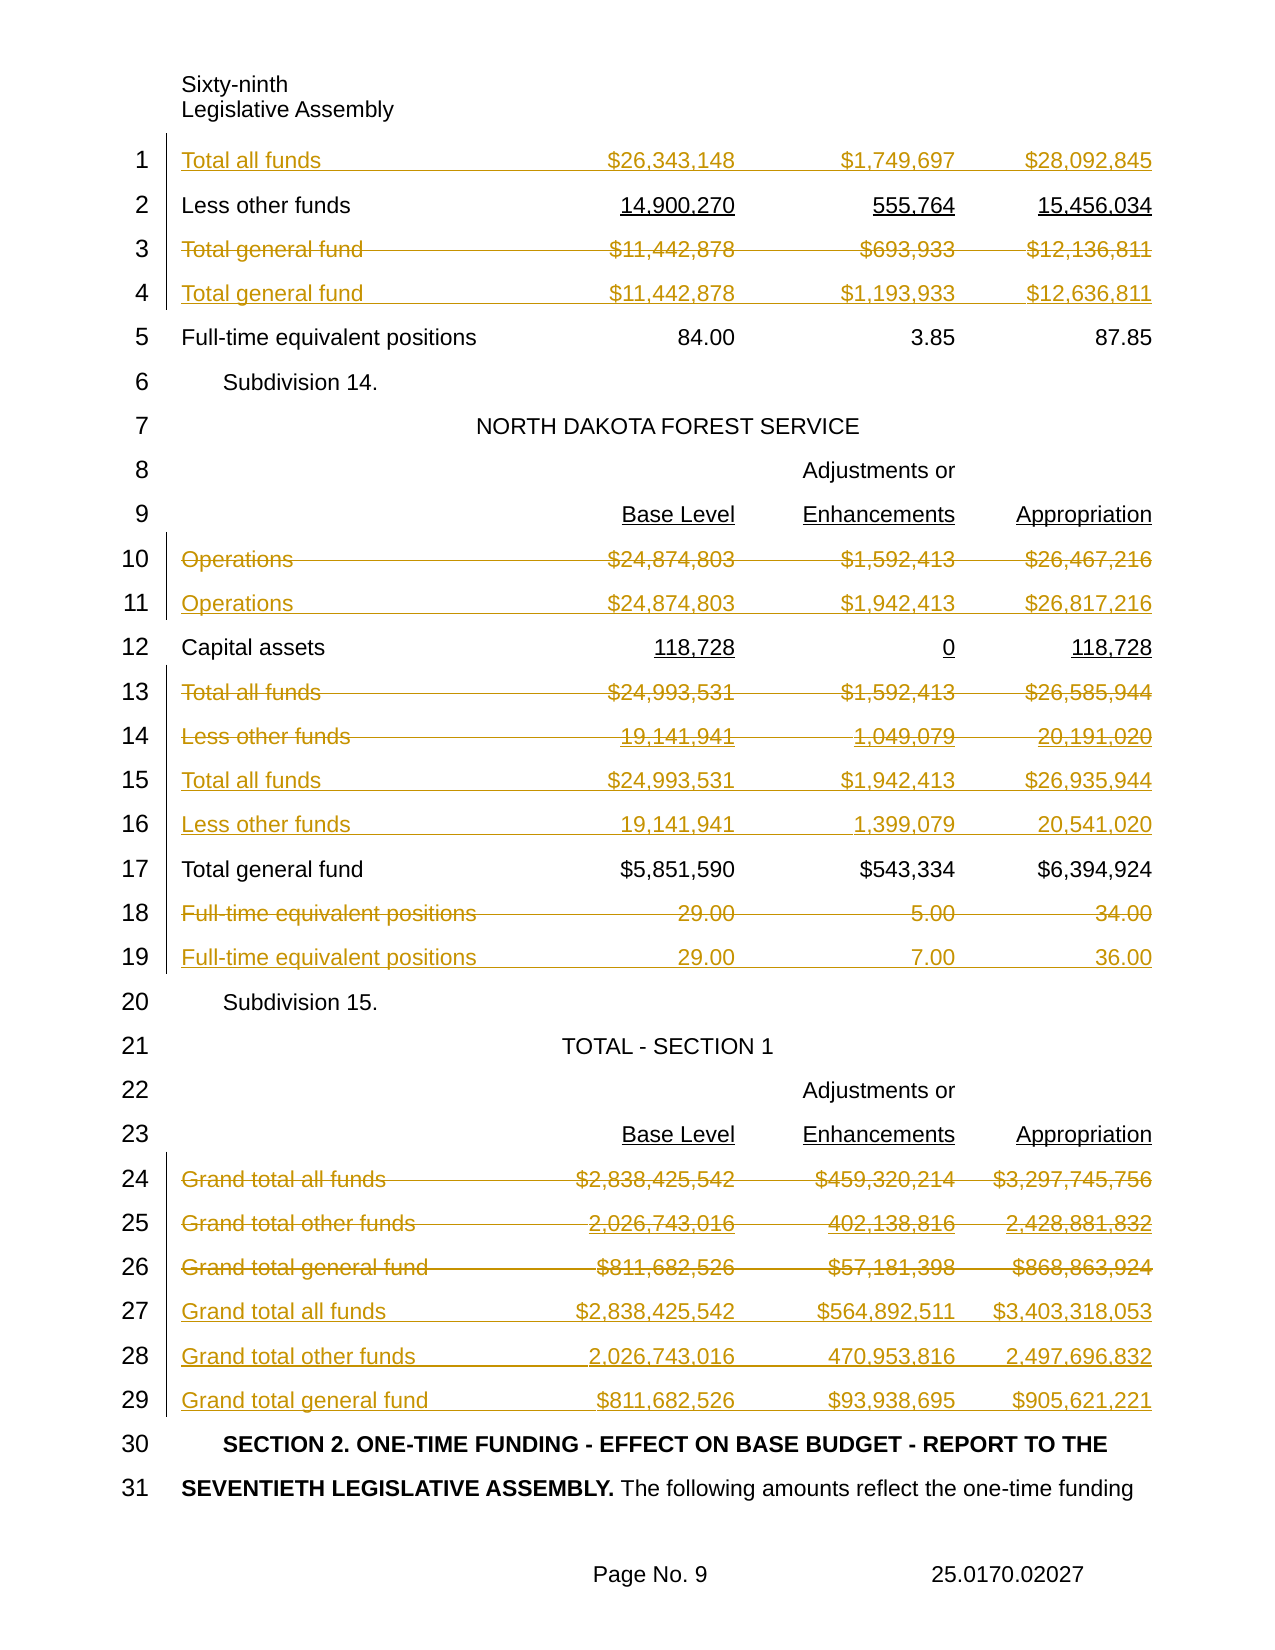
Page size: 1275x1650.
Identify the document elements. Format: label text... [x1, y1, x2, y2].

text SECTION 2. ONE‑TIME FUNDING - EFFECT ON BASE BUDGET - REPORT TO THE SEVENTIETH LEGISLATIVE ASSEMBLY. The following amounts reflect the one‑time funding [181, 1417, 1154, 1506]
text NORTH DAKOTA FOREST SERVICE [181, 399, 1154, 443]
text Adjustments or Base Level Enhancements Appropriation Operations $26,229,141 $1,249,697 $27,478,838 Capital assets 114,007 500,000 614,007 Total all funds $26,343,148 $1,749,697 $28,092,845 Less other funds 14,900,270 555,764 15,456,034 Total general fund $11,442,878 $1,193,933 $12,636,811 Full‑time equivalent positions 84.00 3.85 87.85 [181, 133, 1154, 355]
text Operations $24,874,803 $1,942,413 $26,817,216 Capital assets 118,728 0 118,728 [181, 576, 1154, 753]
text Adjustments or Base Level Enhancements Appropriation [181, 1063, 1154, 1284]
text Subdivision 15. [181, 974, 1154, 1019]
text Adjustments or Base Level Enhancements Appropriation [181, 443, 1154, 576]
text Subdivision 14. [181, 355, 1154, 399]
text Total all funds $24,993,531 $1,942,413 $26,935,944 Less other funds 19,141,941 1,399,079 20,541,020 Total general fund $5,851,590 $543,334 $6,394,924 [181, 753, 1154, 930]
text Grand total all funds $2,838,425,542 $564,892,511 $3,403,318,053 Grand total other funds 2,026,743,016 470,953,816 2,497,696,832 Grand total general fund $811,682,526 $93,938,695 $905,621,221 [181, 1284, 1154, 1417]
text TOTAL - SECTION 1 [181, 1019, 1154, 1063]
text Full‑time equivalent positions 29.00 7.00 36.00 [181, 930, 1154, 974]
